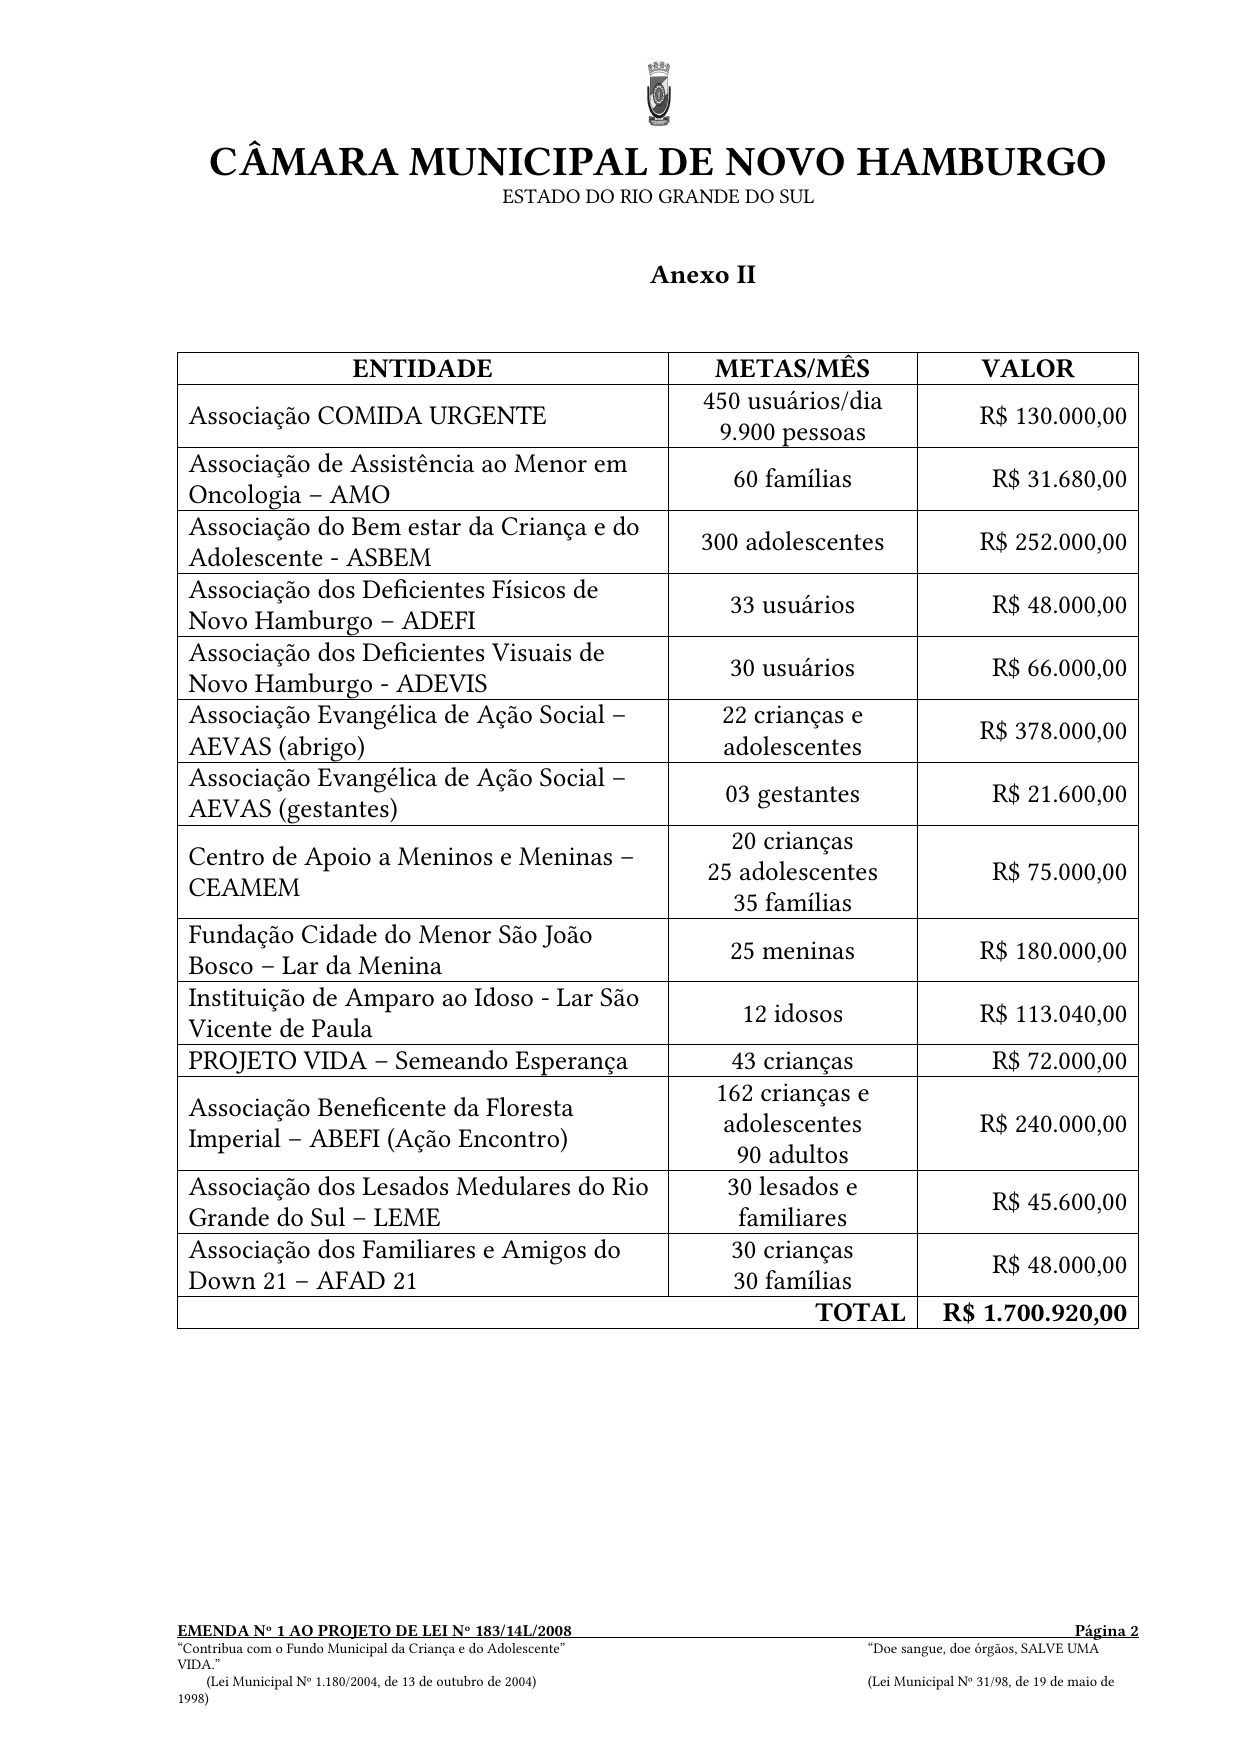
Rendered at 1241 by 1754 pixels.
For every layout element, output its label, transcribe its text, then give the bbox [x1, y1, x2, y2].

table_cell 12 idosos [669, 982, 917, 1044]
table_cell Associação dos Deficientes Visuais de Novo Hamburgo - ADEVIS [178, 637, 668, 699]
table_cell 22 crianças e adolescentes [669, 700, 917, 762]
table_cell Associação Beneficente da Floresta Imperial – ABEFI (Ação Encontro) [178, 1077, 668, 1170]
table_cell PROJETO VIDA – Semeando Esperança [178, 1045, 668, 1076]
table_cell 43 crianças [669, 1045, 917, 1076]
table_cell Associação dos Familiares e Amigos do Down 21 – AFAD 21 [178, 1234, 668, 1296]
table_cell Associação dos Deficientes Físicos de Novo Hamburgo – ADEFI [178, 574, 668, 636]
text Anexo II [649, 259, 1140, 290]
table_cell 30 usuários [669, 637, 917, 699]
table_cell R$ 72.000,00 [918, 1045, 1138, 1076]
table_cell 60 famílias [669, 448, 917, 510]
table_header ENTIDADE [178, 353, 668, 384]
table_cell R$ 378.000,00 [918, 700, 1138, 762]
table_cell 162 crianças e adolescentes 90 adultos [669, 1077, 917, 1170]
table_cell Associação do Bem estar da Criança e do Adolescente - ASBEM [178, 511, 668, 573]
table_cell R$ 66.000,00 [918, 637, 1138, 699]
table_header METAS/MÊS [669, 353, 917, 384]
table_cell R$ 31.680,00 [918, 448, 1138, 510]
table_cell R$ 48.000,00 [918, 1234, 1138, 1296]
table_cell 20 crianças 25 adolescentes 35 famílias [669, 826, 917, 918]
table_cell Associação COMIDA URGENTE [178, 385, 668, 447]
table_cell 300 adolescentes [669, 511, 917, 573]
table_cell R$ 45.600,00 [918, 1171, 1138, 1233]
table_cell R$ 75.000,00 [918, 826, 1138, 918]
table_cell R$ 1.700.920,00 [918, 1297, 1138, 1328]
table_cell Associação Evangélica de Ação Social – AEVAS (gestantes) [178, 763, 668, 824]
table_cell 25 meninas [669, 919, 917, 981]
table_cell R$ 240.000,00 [918, 1077, 1138, 1170]
table_cell R$ 48.000,00 [918, 574, 1138, 636]
table_cell 450 usuários/dia 9.900 pessoas [669, 385, 917, 447]
table_cell R$ 180.000,00 [918, 919, 1138, 981]
table_cell Associação de Assistência ao Menor em Oncologia – AMO [178, 448, 668, 510]
table_cell 30 crianças 30 famílias [669, 1234, 917, 1296]
table_cell R$ 21.600,00 [918, 763, 1138, 824]
table_cell 30 lesados e familiares [669, 1171, 917, 1233]
table_cell Centro de Apoio a Meninos e Meninas – CEAMEM [178, 826, 668, 918]
table_cell Fundação Cidade do Menor São João Bosco – Lar da Menina [178, 919, 668, 981]
table_cell R$ 130.000,00 [918, 385, 1138, 447]
table_cell R$ 113.040,00 [918, 982, 1138, 1044]
table_cell Instituição de Amparo ao Idoso - Lar São Vicente de Paula [178, 982, 668, 1044]
table_cell 03 gestantes [669, 763, 917, 824]
table_cell Associação Evangélica de Ação Social – AEVAS (abrigo) [178, 700, 668, 762]
table_cell Associação dos Lesados Medulares do Rio Grande do Sul – LEME [178, 1171, 668, 1233]
table_cell 33 usuários [669, 574, 917, 636]
table_header VALOR [918, 353, 1138, 384]
table_cell TOTAL [178, 1297, 917, 1328]
table_cell R$ 252.000,00 [918, 511, 1138, 573]
